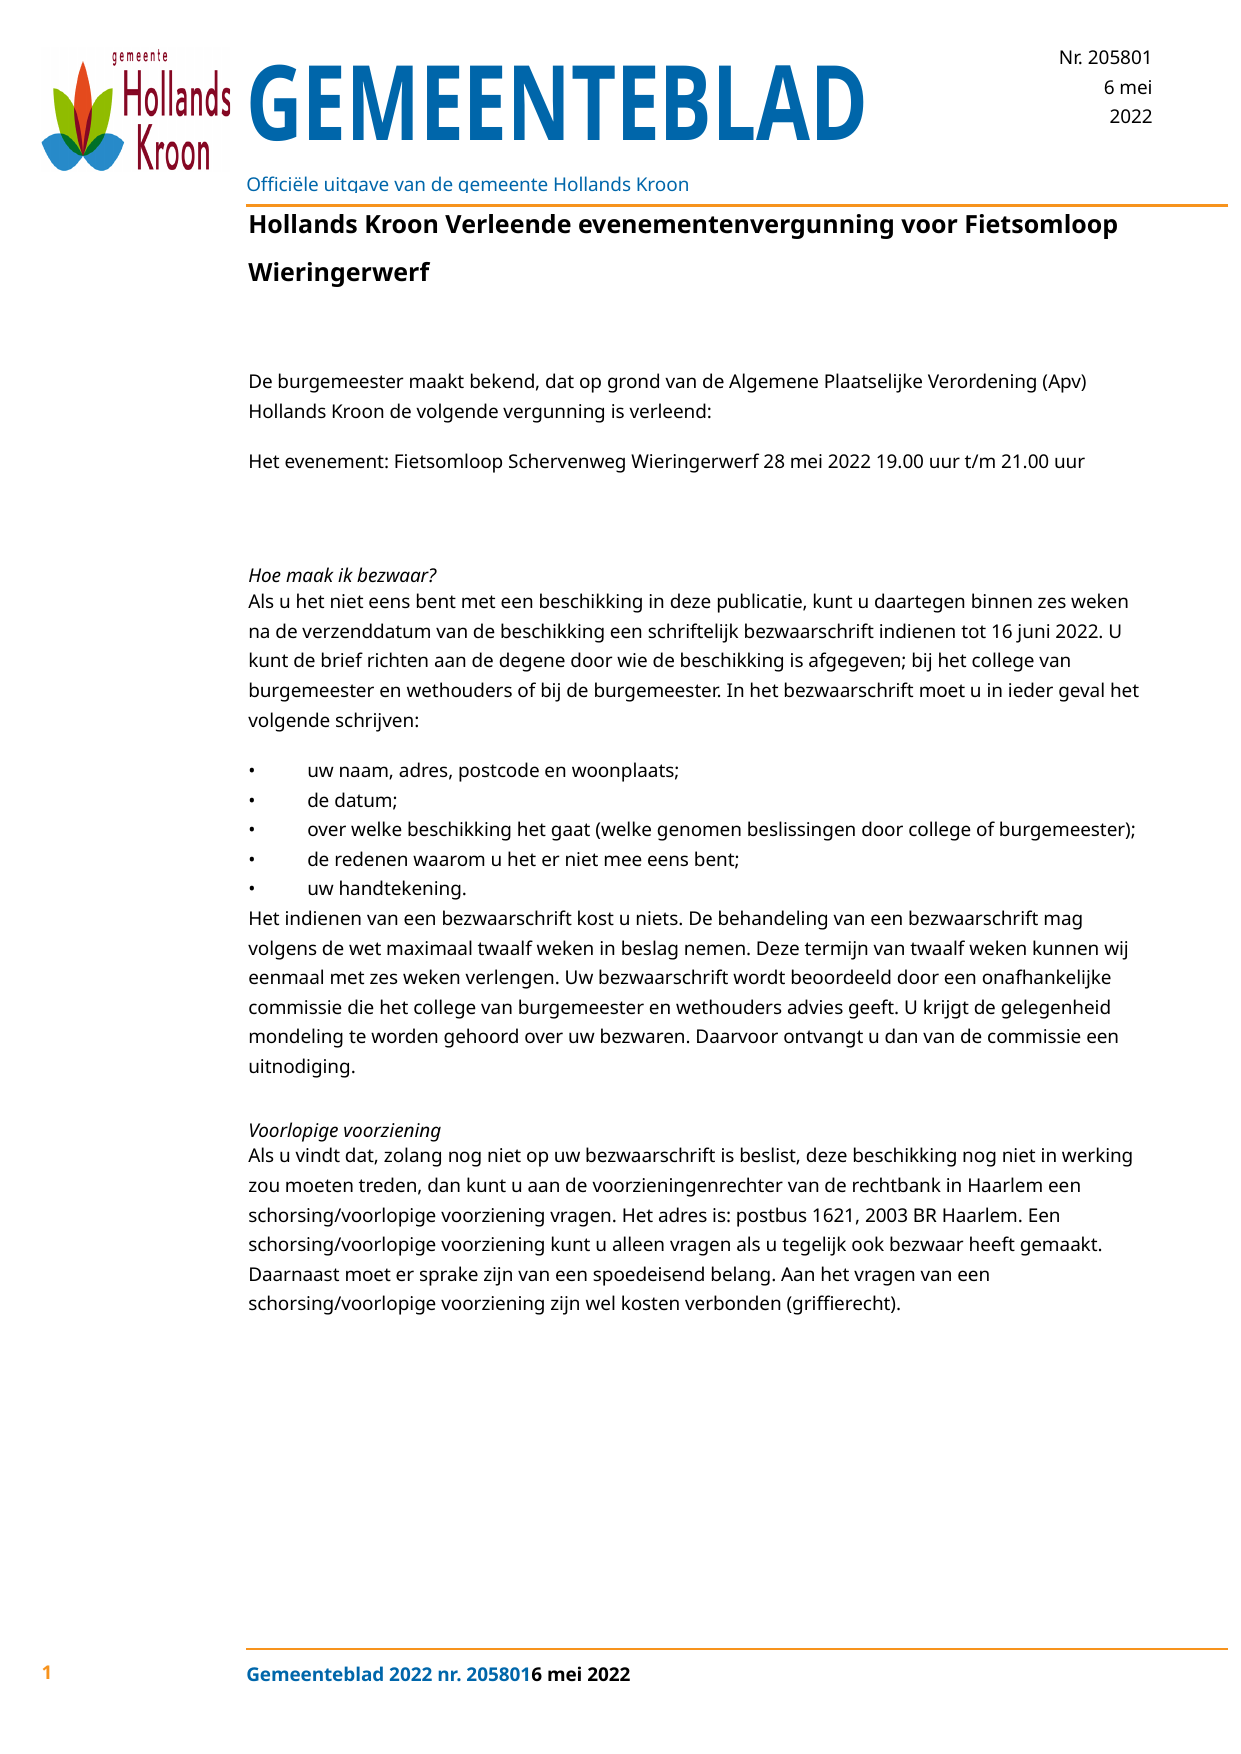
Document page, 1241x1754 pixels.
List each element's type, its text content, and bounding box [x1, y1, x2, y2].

text De burgemeester maakt bekend, dat op grond van de Algemene Plaatselijke Verordening (Apv) Hollands Kroon de volgende vergunning is verleend: [248, 368, 1152, 424]
text Hoe maak ik bezwaar? [248, 563, 1152, 588]
list over welke beschikking het gaat (welke genomen beslissingen door college of burgemeester); [248, 816, 1152, 842]
text Hollands Kroon Verleende evenementenvergunning voor Fietsomloop Wieringerwerf [248, 207, 1152, 288]
list de redenen waarom u het er niet mee eens bent; [248, 846, 1152, 872]
text Het evenement: Fietsomloop Schervenweg Wieringerwerf 28 mei 2022 19.00 uur t/m 21.00 uur [248, 448, 1152, 474]
list uw naam, adres, postcode en woonplaats; [248, 757, 1152, 783]
text Voorlopige voorziening [248, 1117, 1152, 1143]
list de datum; [248, 787, 1152, 812]
picture [41, 47, 231, 172]
list uw handtekening. [248, 876, 1152, 901]
text Als u het niet eens bent met een beschikking in deze publicatie, kunt u daartegen binnen zes weken na de verzenddatum van de beschikking een schriftelijk bezwaarschrift indienen tot 16 juni 2022. U kunt de brief richten aan de degene door wie de beschikking is afgegeven; bij het college van burgemeester en wethouders of bij de burgemeester. In het bezwaarschrift moet u in ieder geval het volgende schrijven: [248, 588, 1152, 732]
text Als u vindt dat, zolang nog niet op uw bezwaarschrift is beslist, deze beschikking nog niet in werking zou moeten treden, dan kunt u aan de voorzieningenrechter van de rechtbank in Haarlem een schorsing/voorlopige voorziening vragen. Het adres is: postbus 1621, 2003 BR Haarlem. Een schorsing/voorlopige voorziening kunt u alleen vragen als u tegelijk ook bezwaar heeft gemaakt. Daarnaast moet er sprake zijn van een spoedeisend belang. Aan het vragen van een schorsing/voorlopige voorziening zijn wel kosten verbonden (griffierecht). [248, 1143, 1152, 1316]
text Het indienen van een bezwaarschrift kost u niets. De behandeling van een bezwaarschrift mag volgens de wet maximaal twaalf weken in beslag nemen. Deze termijn van twaalf weken kunnen wij eenmaal met zes weken verlengen. Uw bezwaarschrift wordt beoordeeld door een onafhankelijke commissie die het college van burgemeester en wethouders advies geeft. U krijgt de gelegenheid mondeling te worden gehoord over uw bezwaren. Daarvoor ontvangt u dan van de commissie een uitnodiging. [248, 905, 1152, 1079]
